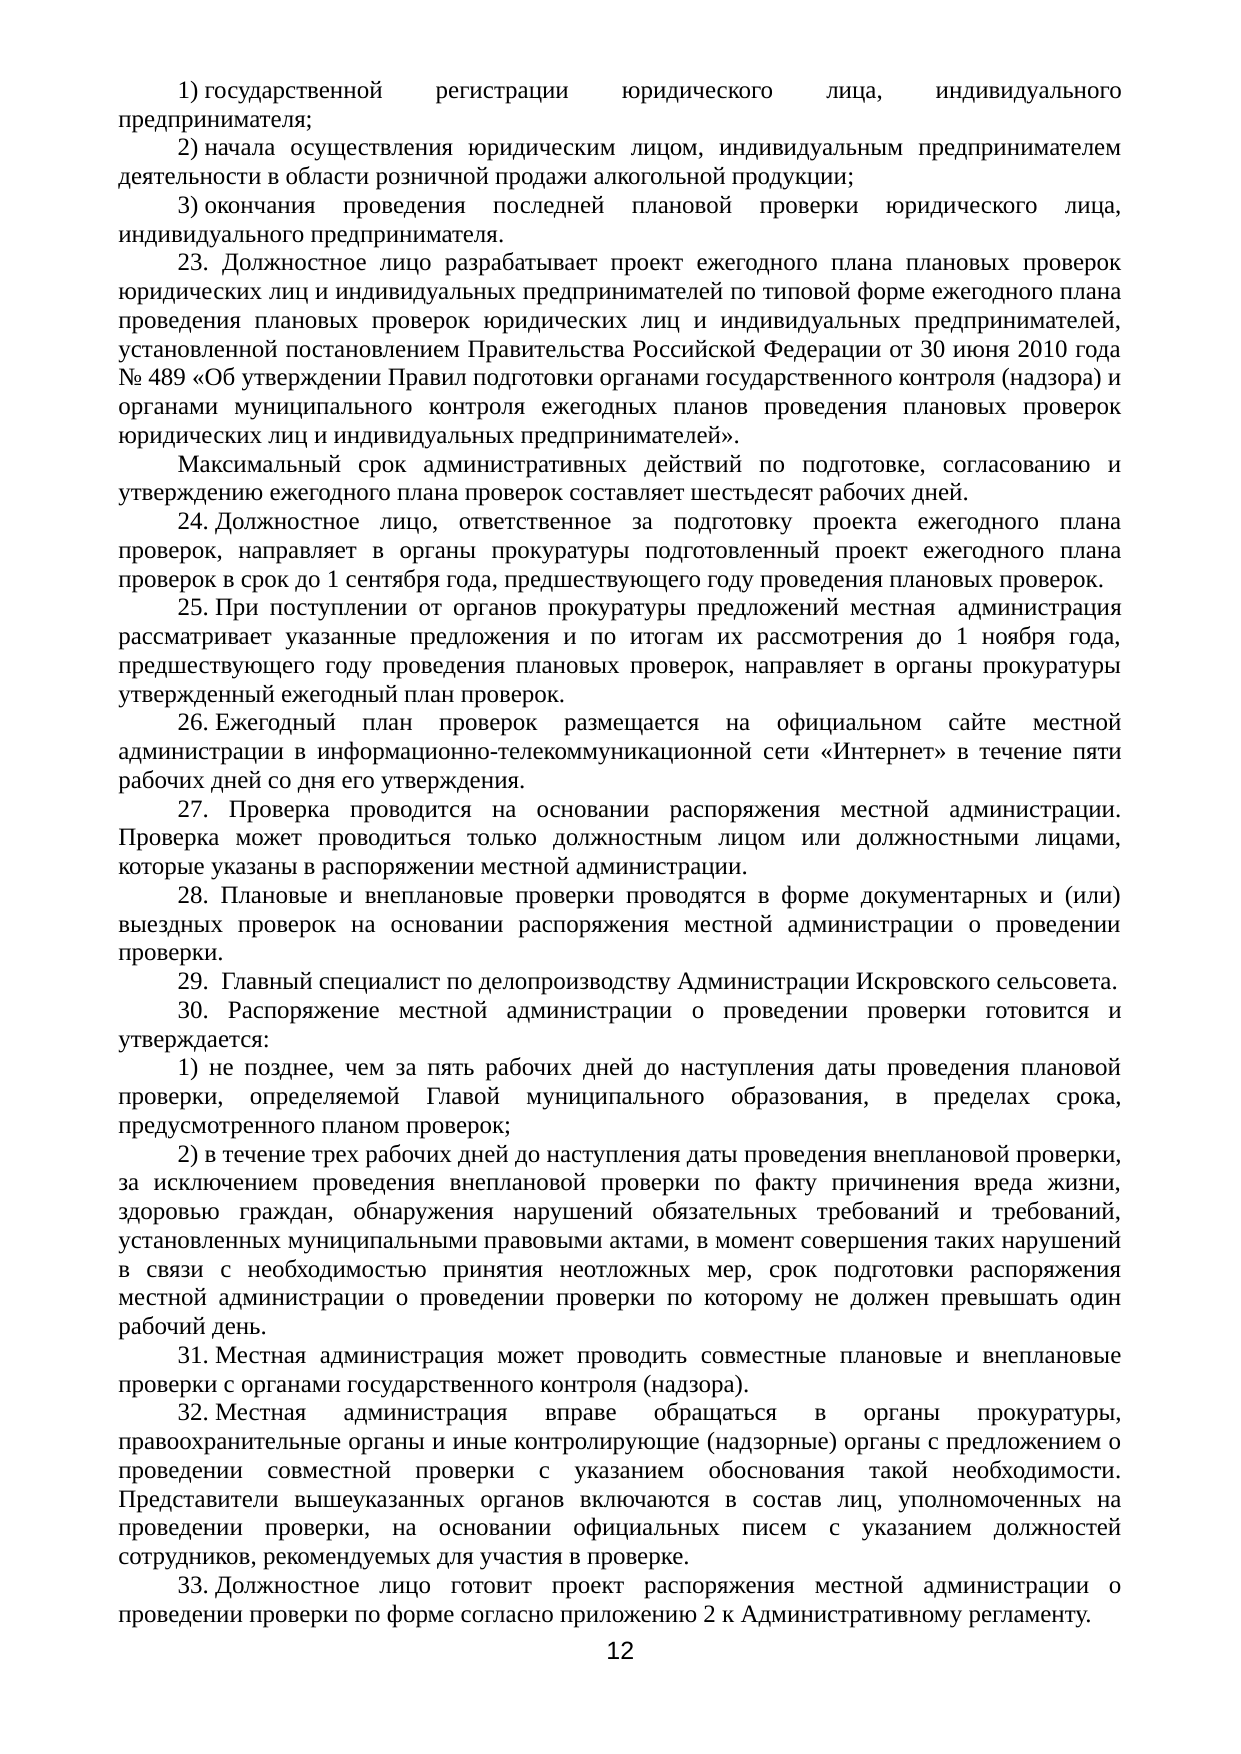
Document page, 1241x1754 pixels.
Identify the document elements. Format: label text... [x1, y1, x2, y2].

text 27. Проверка проводится на основании распоряжения местной администрации. Проверка может проводиться только должностным лицом или должностными лицами, которые указаны в распоряжении местной администрации. [118, 794, 1122, 880]
text 29. Главный специалист по делопроизводству Администрации Искровского сельсовета. [118, 966, 1122, 995]
text 26. Ежегодный план проверок размещается на официальном сайте местной администрации в информационно-телекоммуникационной сети «Интернет» в течение пяти рабочих дней со дня его утверждения. [118, 707, 1122, 794]
text 2) в течение трех рабочих дней до наступления даты проведения внеплановой проверки, за исключением проведения внеплановой проверки по факту причинения вреда жизни, здоровью граждан, обнаружения нарушений обязательных требований и требований, установленных муниципальными правовыми актами, в момент совершения таких нарушений в связи с необходимостью принятия неотложных мер, срок подготовки распоряжения местной администрации о проведении проверки по которому не должен превышать один рабочий день. [118, 1139, 1122, 1340]
text 3) окончания проведения последней плановой проверки юридического лица, индивидуального предпринимателя. [118, 190, 1122, 247]
text 1) не позднее, чем за пять рабочих дней до наступления даты проведения плановой проверки, определяемой Главой муниципального образования, в пределах срока, предусмотренного планом проверок; [118, 1052, 1122, 1139]
text 31. Местная администрация может проводить совместные плановые и внеплановые проверки с органами государственного контроля (надзора). [118, 1340, 1122, 1397]
text Максимальный срок административных действий по подготовке, согласованию и утверждению ежегодного плана проверок составляет шестьдесят рабочих дней. [118, 449, 1122, 506]
text 33. Должностное лицо готовит проект распоряжения местной администрации о проведении проверки по форме согласно приложению 2 к Административному регламенту. [118, 1570, 1122, 1627]
text 32. Местная администрация вправе обращаться в органы прокуратуры, правоохранительные органы и иные контролирующие (надзорные) органы с предложением о проведении совместной проверки с указанием обоснования такой необходимости. Представители вышеуказанных органов включаются в состав лиц, уполномоченных на проведении проверки, на основании официальных писем с указанием должностей сотрудников, рекомендуемых для участия в проверке. [118, 1397, 1122, 1570]
text 28. Плановые и внеплановые проверки проводятся в форме документарных и (или) выездных проверок на основании распоряжения местной администрации о проведении проверки. [118, 880, 1122, 966]
text 24. Должностное лицо, ответственное за подготовку проекта ежегодного плана проверок, направляет в органы прокуратуры подготовленный проект ежегодного плана проверок в срок до 1 сентября года, предшествующего году проведения плановых проверок. [118, 506, 1122, 592]
text 1) государственной регистрации юридического лица, индивидуального предпринимателя; [118, 75, 1122, 132]
text 25. При поступлении от органов прокуратуры предложений местная администрация рассматривает указанные предложения и по итогам их рассмотрения до 1 ноября года, предшествующего году проведения плановых проверок, направляет в органы прокуратуры утвержденный ежегодный план проверок. [118, 592, 1122, 707]
text 2) начала осуществления юридическим лицом, индивидуальным предпринимателем деятельности в области розничной продажи алкогольной продукции; [118, 132, 1122, 190]
text 30. Распоряжение местной администрации о проведении проверки готовится и утверждается: [118, 995, 1122, 1052]
text 23. Должностное лицо разрабатывает проект ежегодного плана плановых проверок юридических лиц и индивидуальных предпринимателей по типовой форме ежегодного плана проведения плановых проверок юридических лиц и индивидуальных предпринимателей, установленной постановлением Правительства Российской Федерации от 30 июня 2010 года № 489 «Об утверждении Правил подготовки органами государственного контроля (надзора) и органами муниципального контроля ежегодных планов проведения плановых проверок юридических лиц и индивидуальных предпринимателей». [118, 247, 1122, 449]
